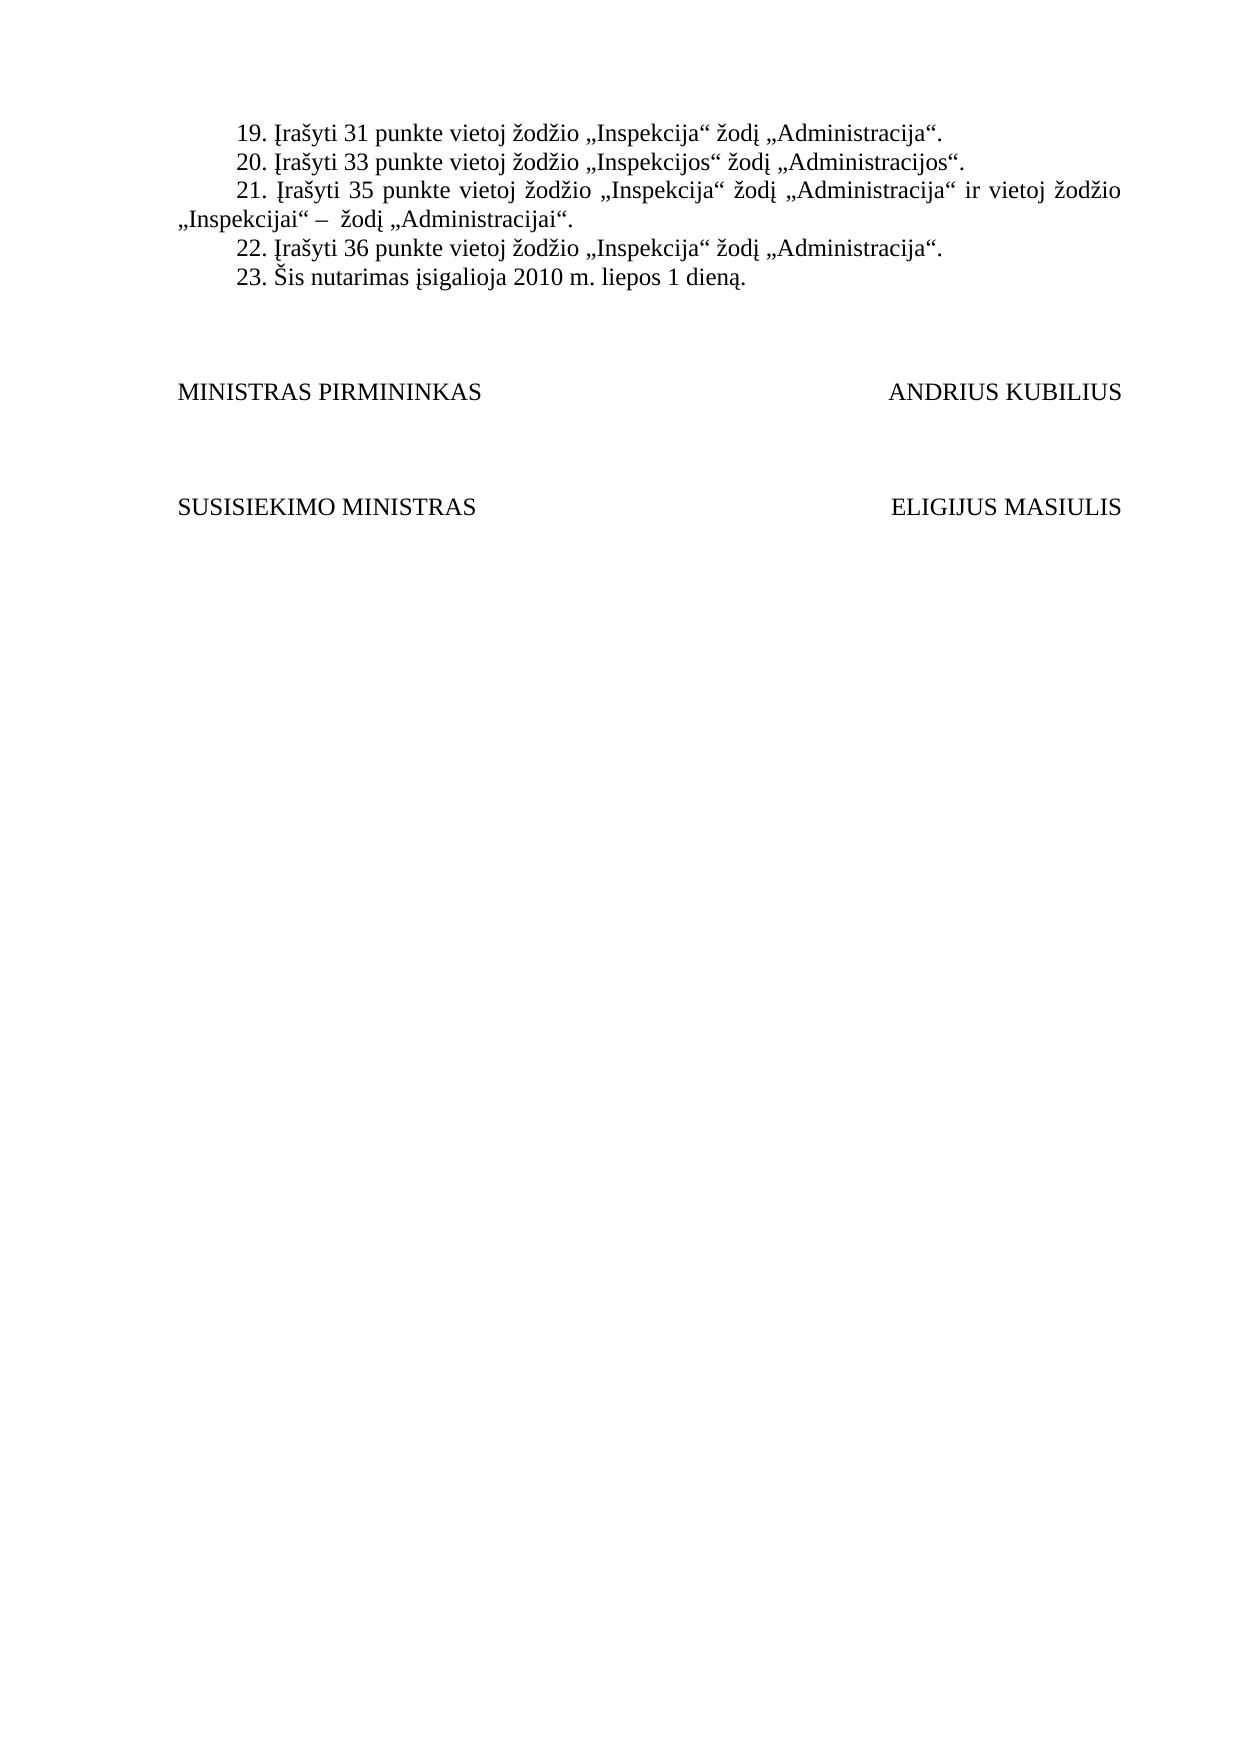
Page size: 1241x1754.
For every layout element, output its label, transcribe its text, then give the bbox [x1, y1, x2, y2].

text 19. Įrašyti 31 punkte vietoj žodžio „Inspekcija“ žodį „Administracija“. [177, 118, 1122, 147]
text SUSISIEKIMO MINISTRAS ELIGIJUS MASIULIS [177, 492, 1122, 521]
text 21. Įrašyti 35 punkte vietoj žodžio „Inspekcija“ žodį „Administracija“ ir vietoj žodžio „Inspekcijai“ – žodį „Administracijai“. [177, 176, 1122, 233]
text 23. Šis nutarimas įsigalioja 2010 m. liepos 1 dieną. [177, 262, 1122, 291]
text MINISTRAS PIRMININKAS ANDRIUS KUBILIUS [177, 377, 1122, 406]
text 20. Įrašyti 33 punkte vietoj žodžio „Inspekcijos“ žodį „Administracijos“. [177, 147, 1122, 176]
text 22. Įrašyti 36 punkte vietoj žodžio „Inspekcija“ žodį „Administracija“. [177, 233, 1122, 262]
